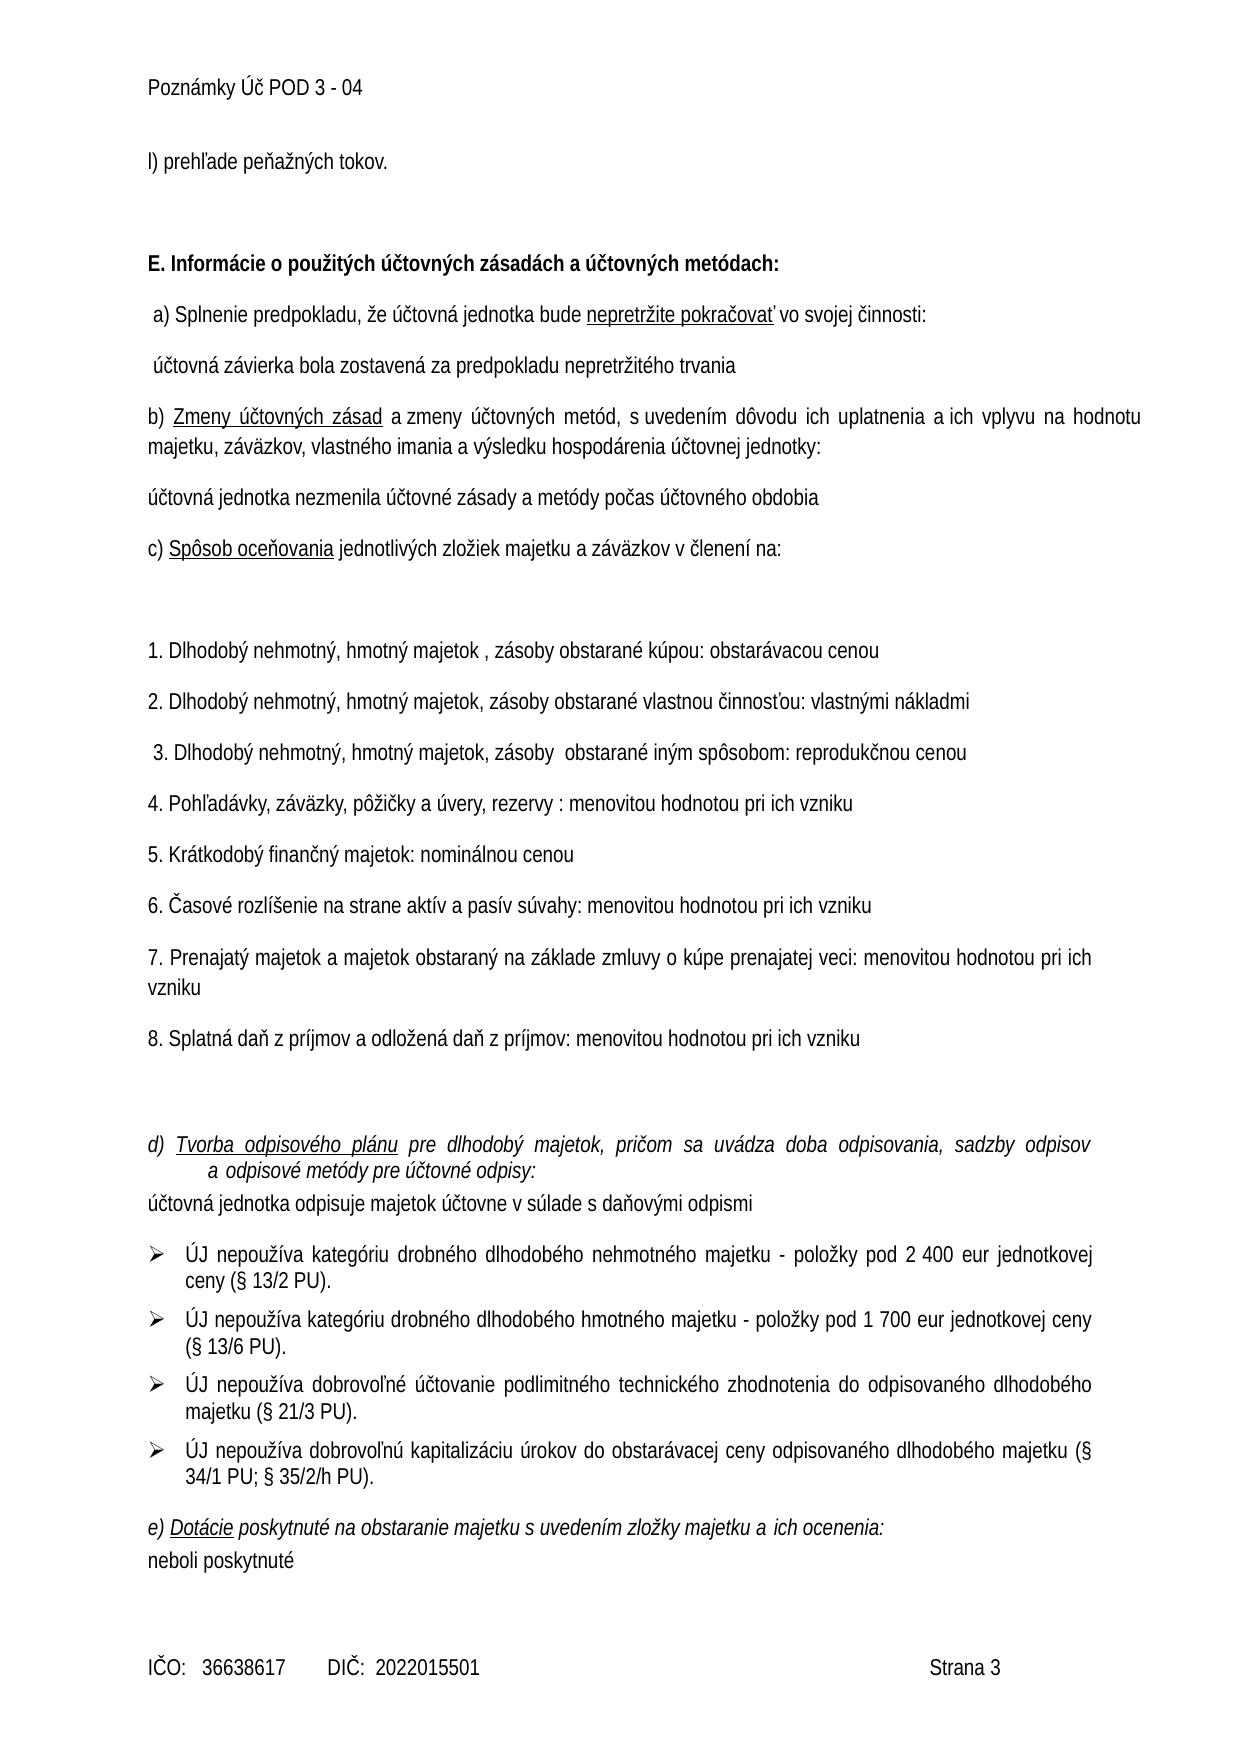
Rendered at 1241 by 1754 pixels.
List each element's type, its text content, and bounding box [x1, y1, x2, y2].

list ÚJ nepoužíva dobrovoľnú kapitalizáciu úrokov do obstarávacej ceny odpisovaného dlhodobého majetku (§ 34/1 PU; § 35/2/h PU). [148, 1437, 1092, 1489]
text 8. Splatná daň z príjmov a odložená daň z príjmov: menovitou hodnotou pri ich vzniku [148, 1025, 1092, 1051]
list ÚJ nepoužíva dobrovoľné účtovanie podlimitného technického zhodnotenia do odpisovaného dlhodobého majetku (§ 21/3 PU). [148, 1371, 1092, 1424]
text 3. Dlhodobý nehmotný, hmotný majetok, zásoby obstarané iným spôsobom: reprodukčnou cenou [148, 739, 1092, 766]
text účtovná závierka bola zostavená za predpokladu nepretržitého trvania [148, 352, 1141, 378]
text účtovná jednotka nezmenila účtovné zásady a metódy počas účtovného obdobia [148, 484, 1141, 511]
list ÚJ nepoužíva kategóriu drobného dlhodobého nehmotného majetku - položky pod 2 400 eur jednotkovej ceny (§ 13/2 PU). [148, 1241, 1092, 1294]
subtitle d) Tvorba odpisového plánu pre dlhodobý majetok, pričom sa uvádza doba odpisovania, sadzby odpisov a odpisové metódy pre účtovné odpisy: [148, 1131, 1092, 1184]
text neboli poskytnuté [148, 1547, 1141, 1573]
list ÚJ nepoužíva kategóriu drobného dlhodobého hmotného majetku - položky pod 1 700 eur jednotkovej ceny (§ 13/6 PU). [148, 1306, 1092, 1359]
text l) prehľade peňažných tokov. [148, 148, 1141, 174]
text c) Spôsob oceňovania jednotlivých zložiek majetku a záväzkov v členení na: [148, 535, 1141, 562]
text 7. Prenajatý majetok a majetok obstaraný na základe zmluvy o kúpe prenajatej veci: menovitou hodnotou pri ich vzniku [148, 943, 1092, 1000]
subtitle e) Dotácie poskytnuté na obstaranie majetku s uvedením zložky majetku a ich ocenenia: [148, 1514, 1092, 1541]
text 6. Časové rozlíšenie na strane aktív a pasív súvahy: menovitou hodnotou pri ich vzniku [148, 892, 1092, 919]
text účtovná jednotka odpisuje majetok účtovne v súlade s daňovými odpismi [148, 1190, 1092, 1216]
text 4. Pohľadávky, záväzky, pôžičky a úvery, rezervy : menovitou hodnotou pri ich vzniku [148, 790, 1092, 817]
text 2. Dlhodobý nehmotný, hmotný majetok, zásoby obstarané vlastnou činnosťou: vlastnými nákladmi [148, 688, 1092, 715]
text b) Zmeny účtovných zásad a zmeny účtovných metód, s uvedením dôvodu ich uplatnenia a ich vplyvu na hodnotu majetku, záväzkov, vlastného imania a výsledku hospodárenia účtovnej jednotky: [148, 403, 1141, 459]
text 1. Dlhodobý nehmotný, hmotný majetok , zásoby obstarané kúpou: obstarávacou cenou [148, 637, 1092, 664]
text E. Informácie o použitých účtovných zásadách a účtovných metódach: [148, 250, 1141, 276]
text a) Splnenie predpokladu, že účtovná jednotka bude nepretržite pokračovať vo svojej činnosti: [148, 301, 1141, 327]
text 5. Krátkodobý finančný majetok: nominálnou cenou [148, 841, 1092, 868]
